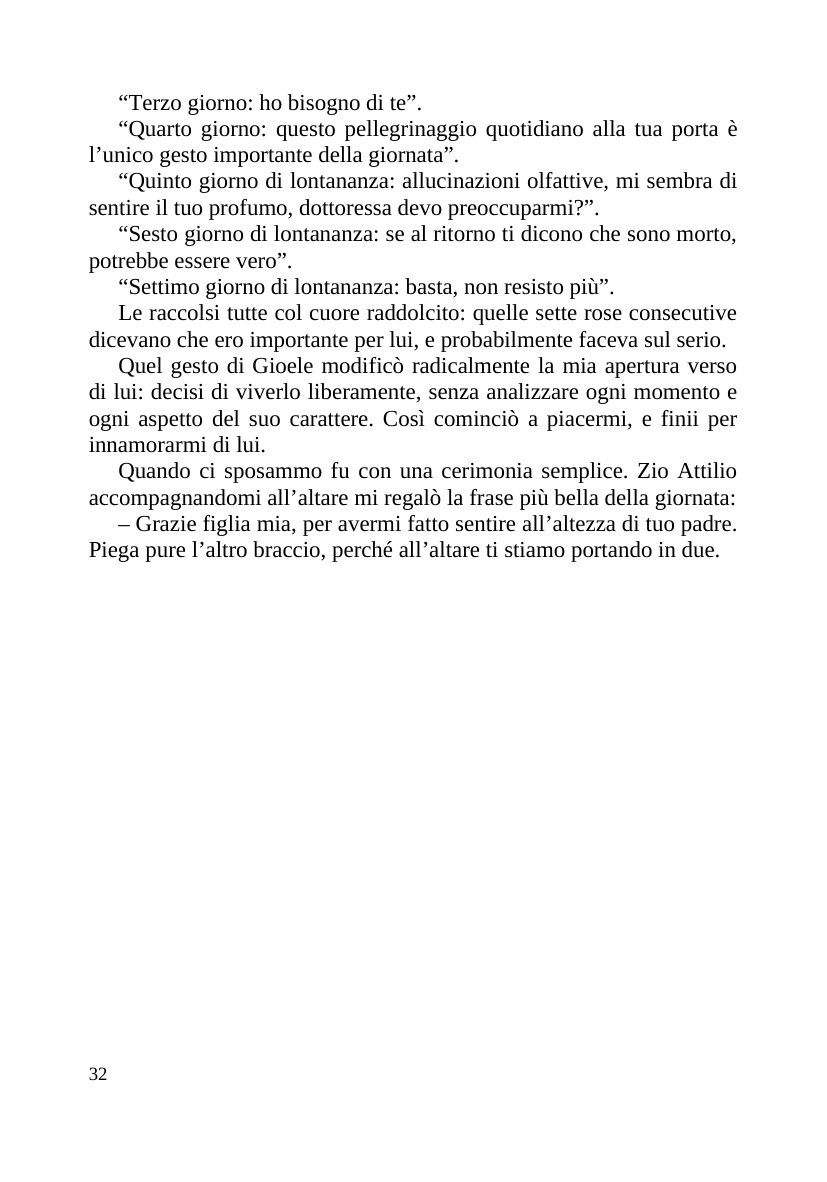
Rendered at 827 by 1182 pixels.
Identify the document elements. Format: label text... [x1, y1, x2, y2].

text “Sesto giorno di lontananza: se al ritorno ti dicono che sono morto, potrebbe essere vero”. [88, 220, 738, 273]
text Quando ci sposammo fu con una cerimonia semplice. Zio Attilio accompagnandomi all’altare mi regalò la frase più bella della giornata: [88, 457, 738, 510]
text “Settimo giorno di lontananza: basta, non resisto più”. [88, 273, 738, 299]
text “Terzo giorno: ho bisogno di te”. [88, 88, 738, 115]
text “Quarto giorno: questo pellegrinaggio quotidiano alla tua porta è l’unico gesto importante della giornata”. [88, 115, 738, 168]
text – Grazie figlia mia, per avermi fatto sentire all’altezza di tuo padre. Piega pure l’altro braccio, perché all’altare ti stiamo portando in due. [88, 510, 738, 563]
text “Quinto giorno di lontananza: allucinazioni olfattive, mi sembra di sentire il tuo profumo, dottoressa devo preoccuparmi?”. [88, 168, 738, 220]
text Le raccolsi tutte col cuore raddolcito: quelle sette rose consecutive dicevano che ero importante per lui, e probabilmente faceva sul serio. [88, 299, 738, 352]
text Quel gesto di Gioele modificò radicalmente la mia apertura verso di lui: decisi di viverlo liberamente, senza analizzare ogni momento e ogni aspetto del suo carattere. Così cominciò a piacermi, e finii per innamorarmi di lui. [88, 352, 738, 457]
